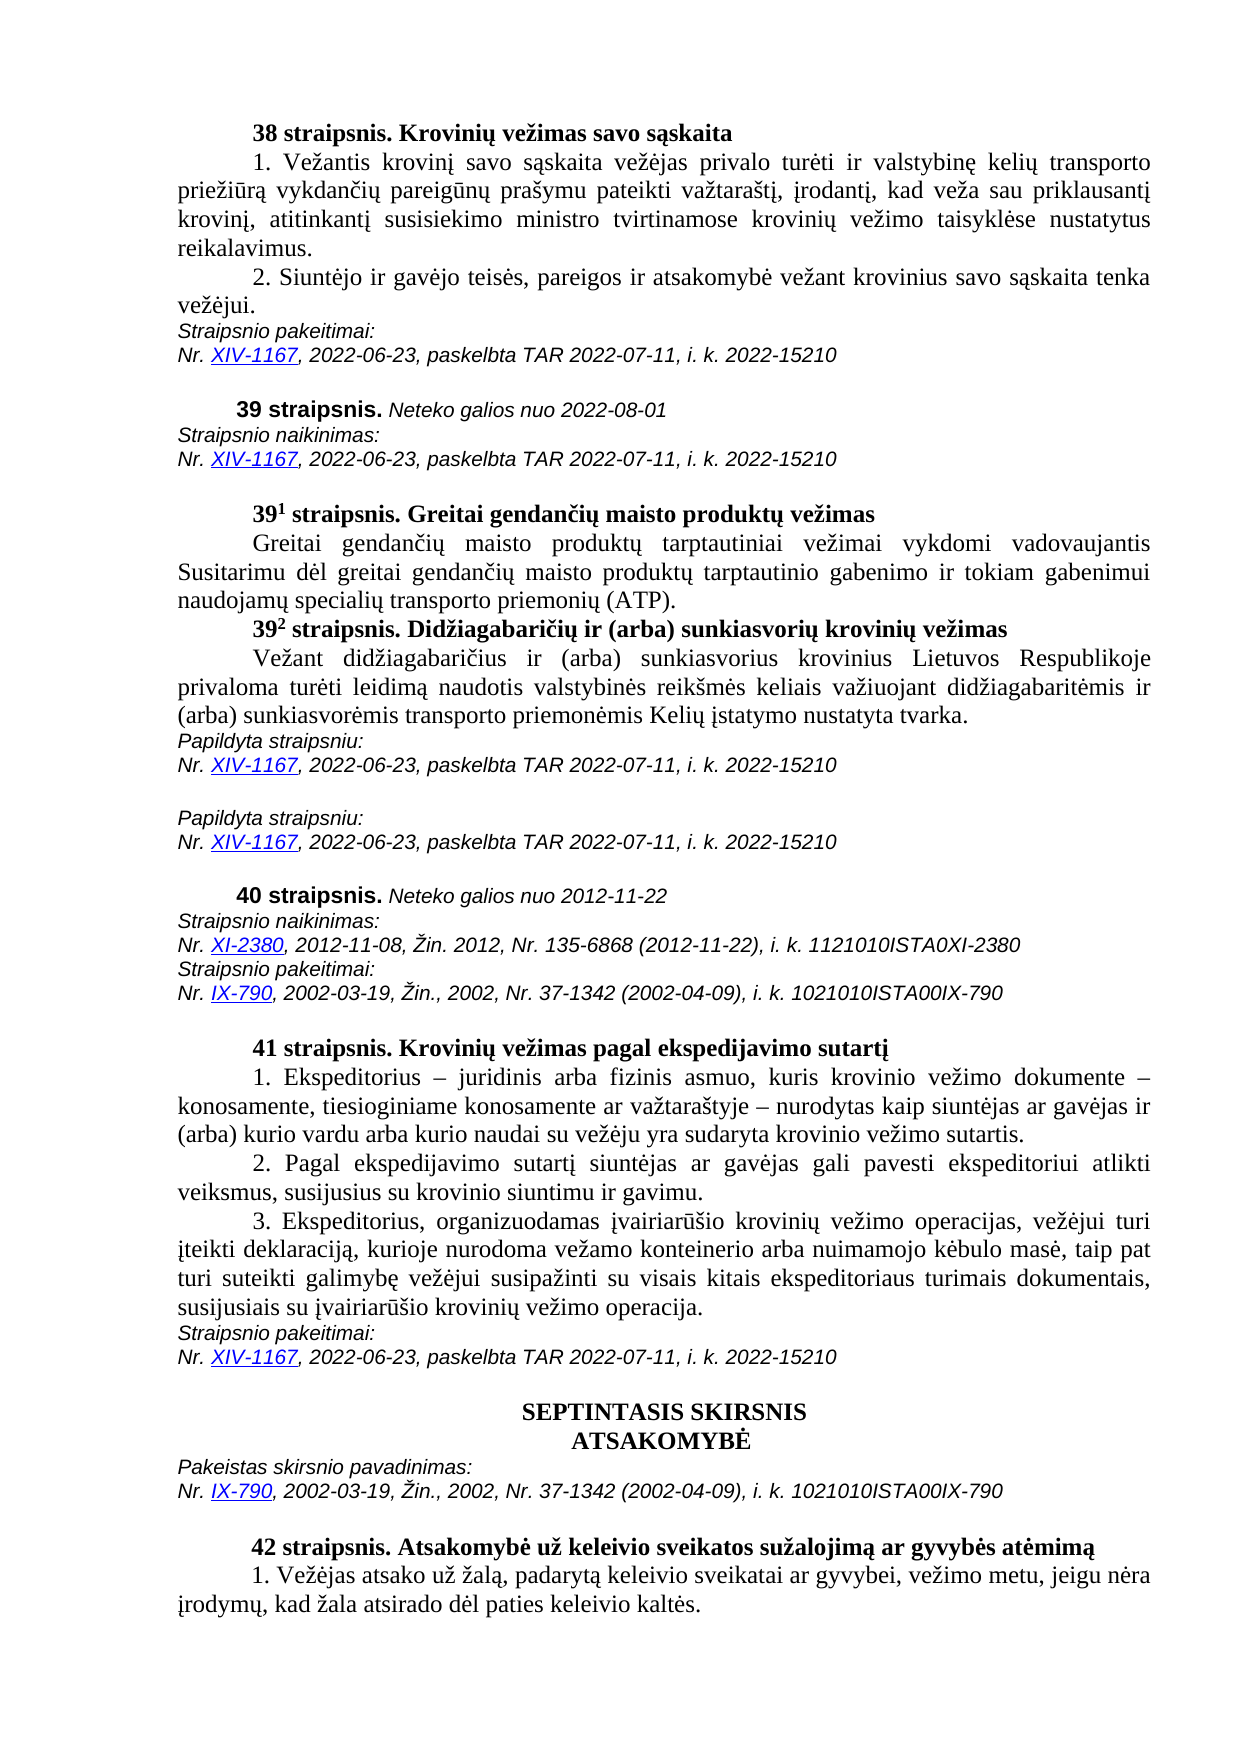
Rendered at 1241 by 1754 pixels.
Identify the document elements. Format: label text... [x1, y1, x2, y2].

text Nr. XI-2380, 2012-11-08, Žin. 2012, Nr. 135-6868 (2012-11-22), i. k. 1121010ISTA0XI-2380 [177, 933, 1152, 957]
text Straipsnio naikinimas: [177, 422, 1152, 446]
text Nr. XIV-1167, 2022-06-23, paskelbta TAR 2022-07-11, i. k. 2022-15210 [177, 753, 1152, 777]
text Nr. IX-790, 2002-03-19, Žin., 2002, Nr. 37-1342 (2002-04-09), i. k. 1021010ISTA00IX-790 [177, 1479, 1152, 1503]
text Straipsnio pakeitimai: [177, 957, 1152, 981]
text SEPTINTASIS skirsnis [177, 1397, 1152, 1426]
text 38 straipsnis. Krovinių vežimas savo sąskaita [177, 118, 1152, 147]
text 42 straipsnis. Atsakomybė už keleivio sveikatos sužalojimą ar gyvybės atėmimą [177, 1532, 1152, 1560]
text Straipsnio pakeitimai: [177, 1321, 1152, 1345]
text Nr. IX-790, 2002-03-19, Žin., 2002, Nr. 37-1342 (2002-04-09), i. k. 1021010ISTA00IX-790 [177, 981, 1152, 1004]
text Nr. XIV-1167, 2022-06-23, paskelbta TAR 2022-07-11, i. k. 2022-15210 [177, 1345, 1152, 1369]
text 1. Vežėjas atsako už žalą, padarytą keleivio sveikatai ar gyvybei, vežimo metu, jeigu nėra įrodymų, kad žala atsirado dėl paties keleivio kaltės. [177, 1560, 1152, 1618]
text Greitai gendančių maisto produktų tarptautiniai vežimai vykdomi vadovaujantis Susitarimu dėl greitai gendančių maisto produktų tarptautinio gabenimo ir tokiam gabenimui naudojamų specialių transporto priemonių (ATP). [177, 528, 1152, 614]
text Nr. XIV-1167, 2022-06-23, paskelbta TAR 2022-07-11, i. k. 2022-15210 [177, 343, 1152, 367]
text Vežant didžiagabaričius ir (arba) sunkiasvorius krovinius Lietuvos Respublikoje privaloma turėti leidimą naudotis valstybinės reikšmės keliais važiuojant didžiagabaritėmis ir (arba) sunkiasvorėmis transporto priemonėmis Kelių įstatymo nustatyta tvarka. [177, 643, 1152, 729]
text ATSAKOMYBĖ [177, 1426, 1152, 1455]
text 1. Ekspeditorius – juridinis arba fizinis asmuo, kuris krovinio vežimo dokumente – konosamente, tiesioginiame konosamente ar važtaraštyje – nurodytas kaip siuntėjas ar gavėjas ir (arba) kurio vardu arba kurio naudai su vežėju yra sudaryta krovinio vežimo sutartis. [177, 1062, 1152, 1148]
text 39 straipsnis. Neteko galios nuo 2022-08-01 [177, 396, 1152, 422]
text Nr. XIV-1167, 2022-06-23, paskelbta TAR 2022-07-11, i. k. 2022-15210 [177, 830, 1152, 854]
text 41 straipsnis. Krovinių vežimas pagal ekspedijavimo sutartį [177, 1033, 1152, 1062]
text 40 straipsnis. Neteko galios nuo 2012-11-22 [177, 882, 1152, 909]
text Straipsnio pakeitimai: [177, 319, 1152, 343]
text 391 straipsnis. Greitai gendančių maisto produktų vežimas [177, 499, 1152, 528]
text Papildyta straipsniu: [177, 729, 1152, 753]
text 3. Ekspeditorius, organizuodamas įvairiarūšio krovinių vežimo operacijas, vežėjui turi įteikti deklaraciją, kurioje nurodoma vežamo konteinerio arba nuimamojo kėbulo masė, taip pat turi suteikti galimybę vežėjui susipažinti su visais kitais ekspeditoriaus turimais dokumentais, susijusiais su įvairiarūšio krovinių vežimo operacija. [177, 1206, 1152, 1321]
text Papildyta straipsniu: [177, 806, 1152, 830]
text 2. Siuntėjo ir gavėjo teisės, pareigos ir atsakomybė vežant krovinius savo sąskaita tenka vežėjui. [177, 262, 1152, 319]
text 1. Vežantis krovinį savo sąskaita vežėjas privalo turėti ir valstybinę kelių transporto priežiūrą vykdančių pareigūnų prašymu pateikti važtaraštį, įrodantį, kad veža sau priklausantį krovinį, atitinkantį susisiekimo ministro tvirtinamose krovinių vežimo taisyklėse nustatytus reikalavimus. [177, 147, 1152, 262]
text 392 straipsnis. Didžiagabaričių ir (arba) sunkiasvorių krovinių vežimas [177, 614, 1152, 643]
text Nr. XIV-1167, 2022-06-23, paskelbta TAR 2022-07-11, i. k. 2022-15210 [177, 446, 1152, 470]
text 2. Pagal ekspedijavimo sutartį siuntėjas ar gavėjas gali pavesti ekspeditoriui atlikti veiksmus, susijusius su krovinio siuntimu ir gavimu. [177, 1148, 1152, 1206]
text Straipsnio naikinimas: [177, 909, 1152, 933]
text Pakeistas skirsnio pavadinimas: [177, 1455, 1152, 1479]
